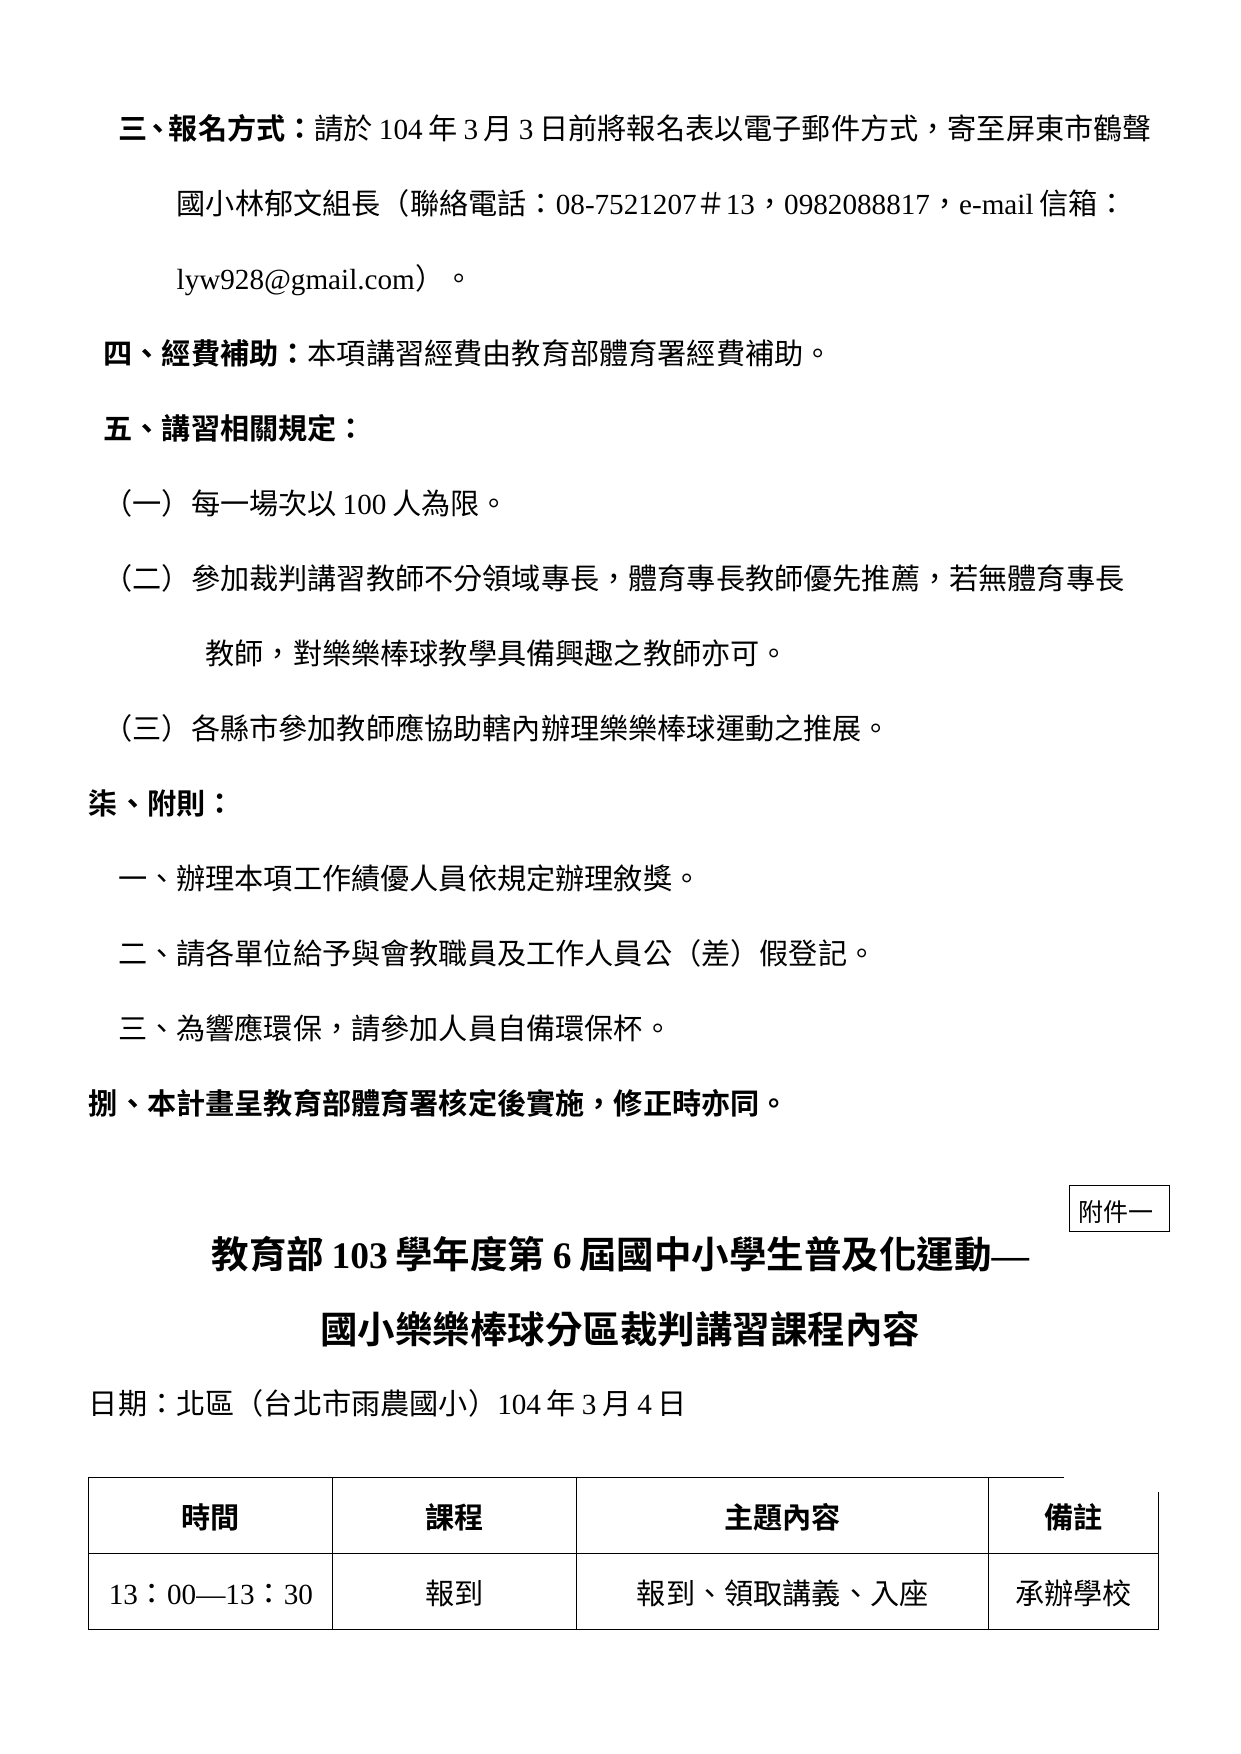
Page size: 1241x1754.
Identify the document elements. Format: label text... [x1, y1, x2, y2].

text 三、為響應環保，請參加人員自備環保杯。 [89, 989, 1152, 1064]
text 附件一 [1070, 1186, 1169, 1231]
text 三、報名方式：請於104年3月3日前將報名表以電子郵件方式，寄至屏東市鶴聲國小林郁文組長（聯絡電話：08-7521207＃13，0982088817，e-mail信箱：lyw928@gmail.com）。 [118, 89, 1152, 314]
table_header 課程 [333, 1478, 576, 1553]
text 教育部103學年度第6屆國中小學生普及化運動— [89, 1177, 1176, 1492]
table_cell 報到 [333, 1554, 576, 1629]
text 四、經費補助：本項講習經費由教育部體育署經費補助。 [89, 314, 1152, 389]
text （二）參加裁判講習教師不分領域專長，體育專長教師優先推薦，若無體育專長教師，對樂樂棒球教學具備興趣之教師亦可。 [89, 539, 1152, 689]
text 五、講習相關規定： [89, 389, 1152, 464]
table_cell 13：00—13：30 [89, 1554, 332, 1629]
text 一、辦理本項工作績優人員依規定辦理敘獎。 [89, 839, 1152, 914]
text （三）各縣市參加教師應協助轄內辦理樂樂棒球運動之推展。 [89, 689, 1152, 764]
text 國小樂樂棒球分區裁判講習課程內容 [89, 1289, 1064, 1364]
table_header 備註 [989, 1478, 1158, 1553]
table_cell 承辦學校 [989, 1554, 1158, 1629]
table_header 主題內容 [577, 1478, 988, 1553]
text 日期：北區（台北市雨農國小）104年3月4日 [89, 1364, 1064, 1439]
table_cell 報到、領取講義、入座 [577, 1554, 988, 1629]
table_header 時間 [89, 1478, 332, 1553]
text 二、請各單位給予與會教職員及工作人員公（差）假登記。 [89, 914, 1152, 989]
text （一）每一場次以100人為限。 [89, 464, 1152, 539]
text 柒、附則： [89, 764, 1152, 839]
text 捌、本計畫呈教育部體育署核定後實施，修正時亦同。 [89, 1064, 1152, 1139]
